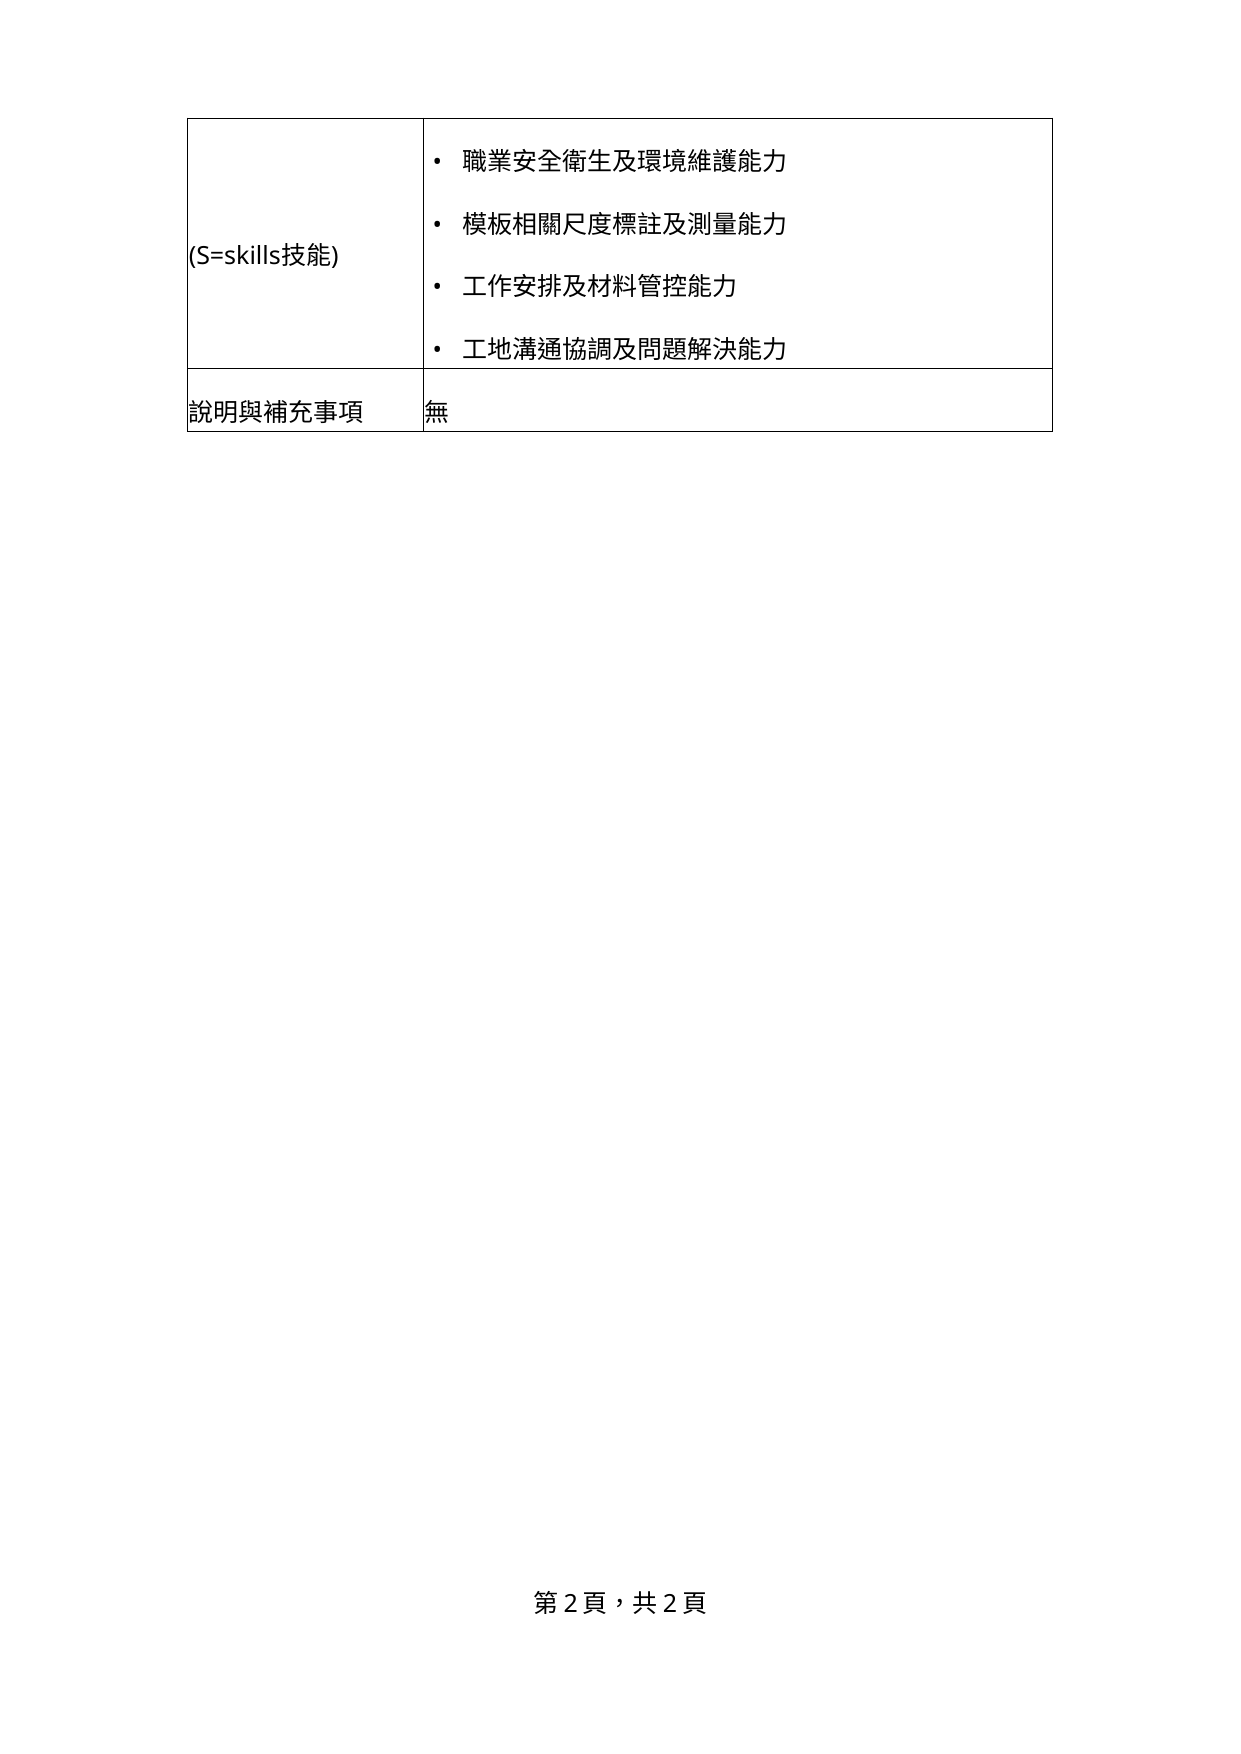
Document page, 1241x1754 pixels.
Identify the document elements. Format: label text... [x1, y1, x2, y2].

table_cell (S=skills技能) [188, 119, 423, 368]
table_cell 無 [424, 369, 1052, 431]
table_cell 施工識圖能力 職業安全衛生及環境維護能力 模板相關尺度標註及測量能力 工作安排及材料管控能力 工地溝通協調及問題解決能力 [424, 119, 1052, 368]
table_cell 說明與補充事項 [188, 369, 423, 431]
